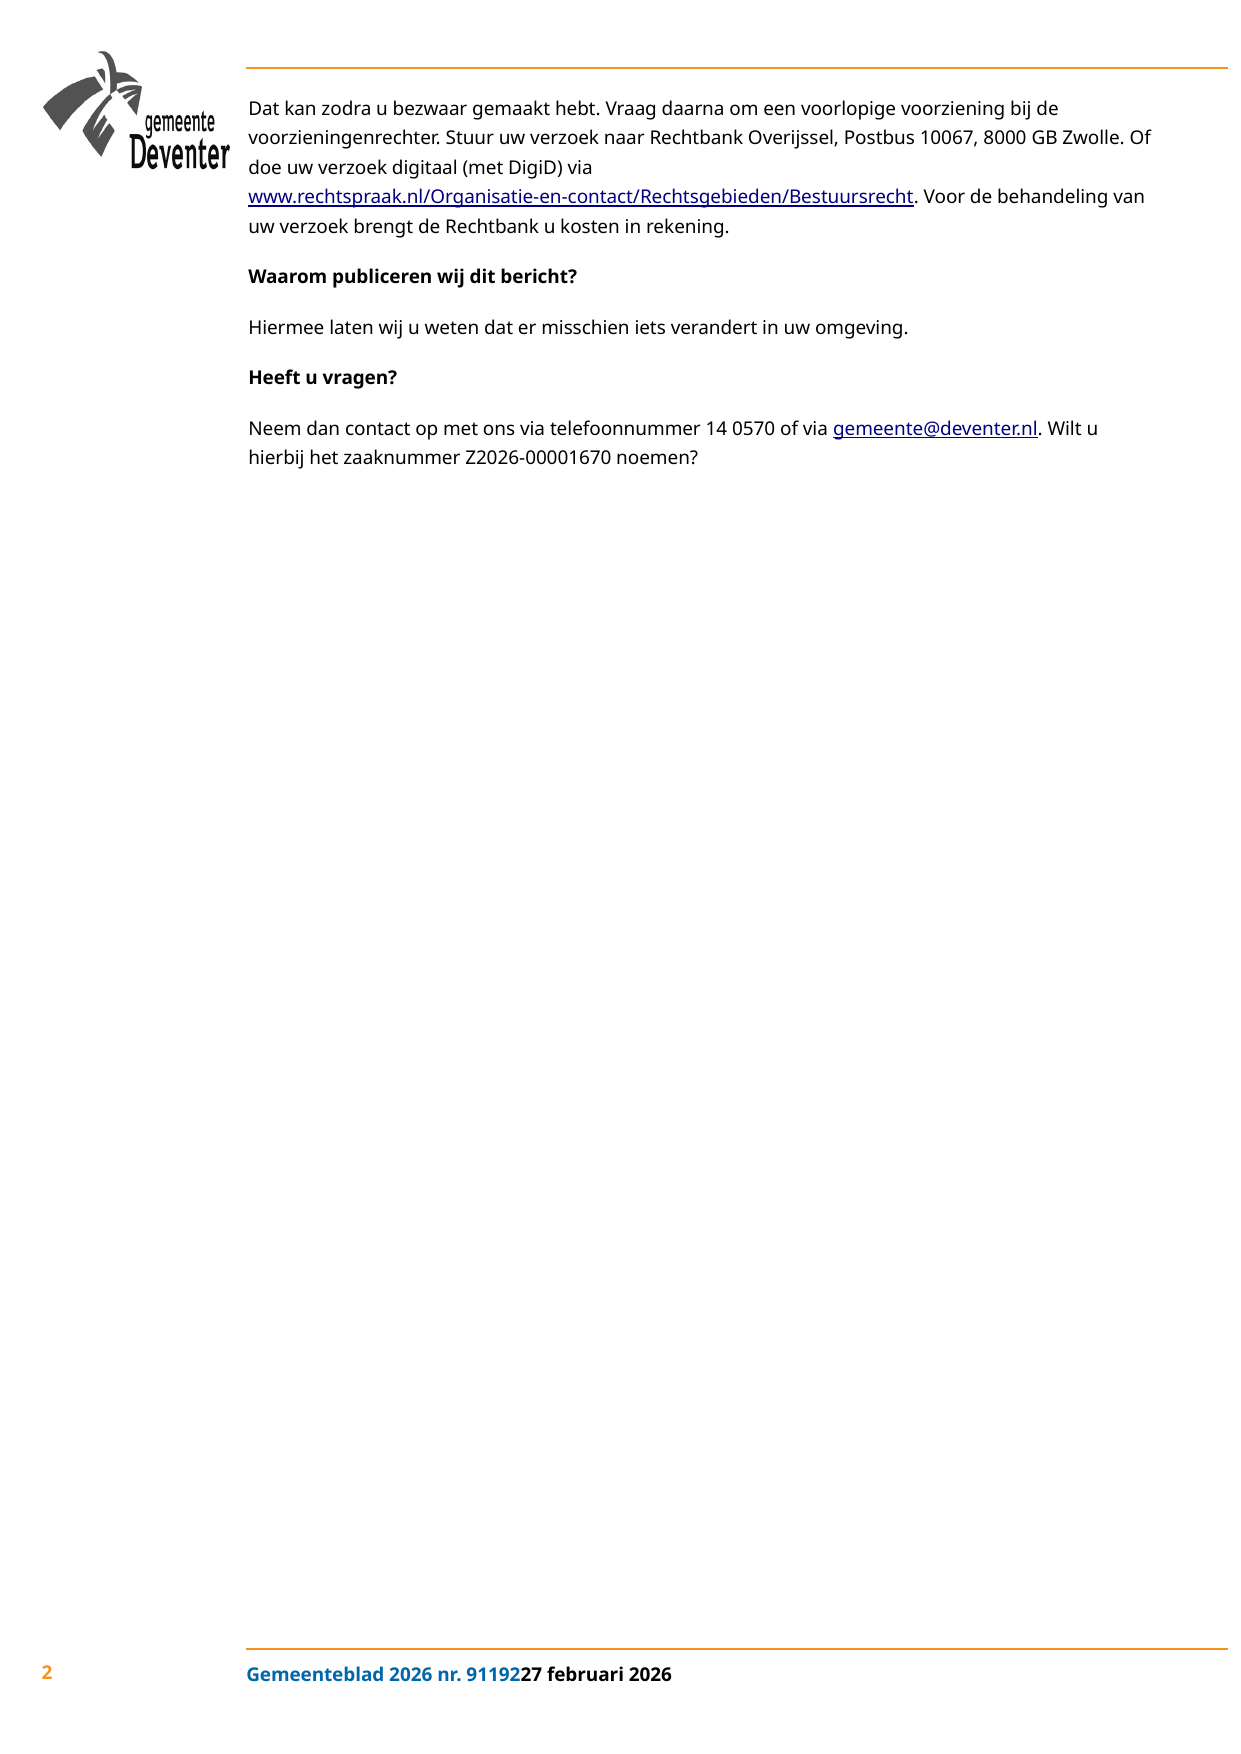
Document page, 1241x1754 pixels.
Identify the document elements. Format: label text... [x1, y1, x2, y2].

text Heeft u vragen? [248, 364, 1152, 390]
picture [41, 47, 231, 172]
text Dat kan zodra u bezwaar gemaakt hebt. Vraag daarna om een voorlopige voorziening bij de voorzieningenrechter. Stuur uw verzoek naar Rechtbank Overijssel, Postbus 10067, 8000 GB Zwolle. Of doe uw verzoek digitaal (met DigiD) via www.rechtspraak.nl/Organisatie-en-contact/Rechtsgebieden/Bestuursrecht. Voor de behandeling van uw verzoek brengt de Rechtbank u kosten in rekening. [248, 95, 1152, 239]
text Neem dan contact op met ons via telefoonnummer 14 0570 of via gemeente@deventer.nl. Wilt u hierbij het zaaknummer Z2026-00001670 noemen? [248, 415, 1152, 470]
text Waarom publiceren wij dit bericht? [248, 263, 1152, 289]
text Hiermee laten wij u weten dat er misschien iets verandert in uw omgeving. [248, 314, 1152, 340]
